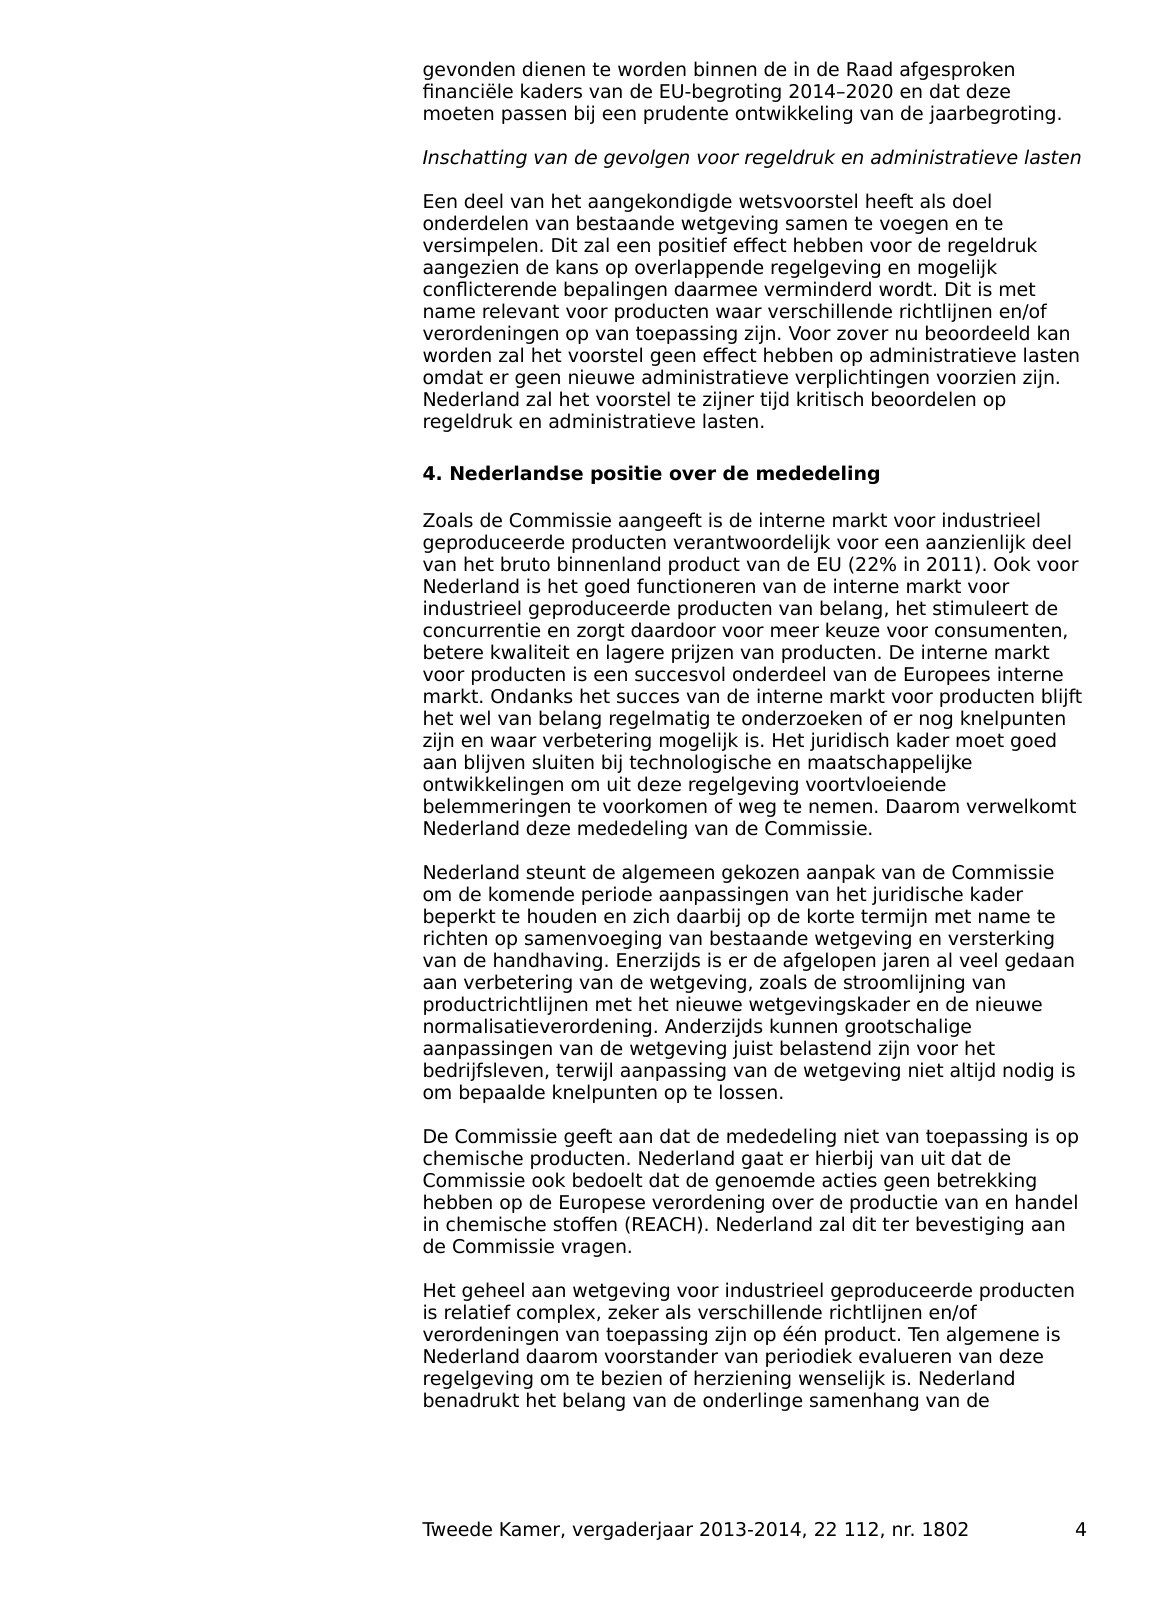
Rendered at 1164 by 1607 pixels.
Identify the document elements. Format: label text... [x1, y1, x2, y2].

subtitle 4. Nederlandse positie over de mededeling [422, 463, 1087, 485]
subtitle Inschatting van de gevolgen voor regeldruk en administratieve lasten [422, 147, 1087, 169]
text Zoals de Commissie aangeeft is de interne markt voor industrieel geproduceerde producten verantwoordelijk voor een aanzienlijk deel van het bruto binnenland product van de EU (22% in 2011). Ook voor Nederland is het goed functioneren van de interne markt voor industrieel geproduceerde producten van belang, het stimuleert de concurrentie en zorgt daardoor voor meer keuze voor consumenten, betere kwaliteit en lagere prijzen van producten. De interne markt voor producten is een succesvol onderdeel van de Europees interne markt. Ondanks het succes van de interne markt voor producten blijft het wel van belang regelmatig te onderzoeken of er nog knelpunten zijn en waar verbetering mogelijk is. Het juridisch kader moet goed aan blijven sluiten bij technologische en maatschappelijke ontwikkelingen om uit deze regelgeving voortvloeiende belemmeringen te voorkomen of weg te nemen. Daarom verwelkomt Nederland deze mededeling van de Commissie. [422, 510, 1087, 840]
text Een deel van het aangekondigde wetsvoorstel heeft als doel onderdelen van bestaande wetgeving samen te voegen en te versimpelen. Dit zal een positief effect hebben voor de regeldruk aangezien de kans op overlappende regelgeving en mogelijk conflicterende bepalingen daarmee verminderd wordt. Dit is met name relevant voor producten waar verschillende richtlijnen en/of verordeningen op van toepassing zijn. Voor zover nu beoordeeld kan worden zal het voorstel geen effect hebben op administratieve lasten omdat er geen nieuwe administratieve verplichtingen voorzien zijn. Nederland zal het voorstel te zijner tijd kritisch beoordelen op regeldruk en administratieve lasten. [422, 191, 1087, 433]
text De Commissie geeft aan dat de mededeling niet van toepassing is op chemische producten. Nederland gaat er hierbij van uit dat de Commissie ook bedoelt dat de genoemde acties geen betrekking hebben op de Europese verordening over de productie van en handel in chemische stoffen (REACH). Nederland zal dit ter bevestiging aan de Commissie vragen. [422, 1126, 1087, 1258]
text Het geheel aan wetgeving voor industrieel geproduceerde producten is relatief complex, zeker als verschillende richtlijnen en/of verordeningen van toepassing zijn op één product. Ten algemene is Nederland daarom voorstander van periodiek evalueren van deze regelgeving om te bezien of herziening wenselijk is. Nederland benadrukt het belang van de onderlinge samenhang van de [422, 1280, 1087, 1412]
text gevonden dienen te worden binnen de in de Raad afgesproken financiële kaders van de EU-begroting 2014–2020 en dat deze moeten passen bij een prudente ontwikkeling van de jaarbegroting. [422, 59, 1087, 125]
text Nederland steunt de algemeen gekozen aanpak van de Commissie om de komende periode aanpassingen van het juridische kader beperkt te houden en zich daarbij op de korte termijn met name te richten op samenvoeging van bestaande wetgeving en versterking van de handhaving. Enerzijds is er de afgelopen jaren al veel gedaan aan verbetering van de wetgeving, zoals de stroomlijning van productrichtlijnen met het nieuwe wetgevingskader en de nieuwe normalisatieverordening. Anderzijds kunnen grootschalige aanpassingen van de wetgeving juist belastend zijn voor het bedrijfsleven, terwijl aanpassing van de wetgeving niet altijd nodig is om bepaalde knelpunten op te lossen. [422, 862, 1087, 1104]
